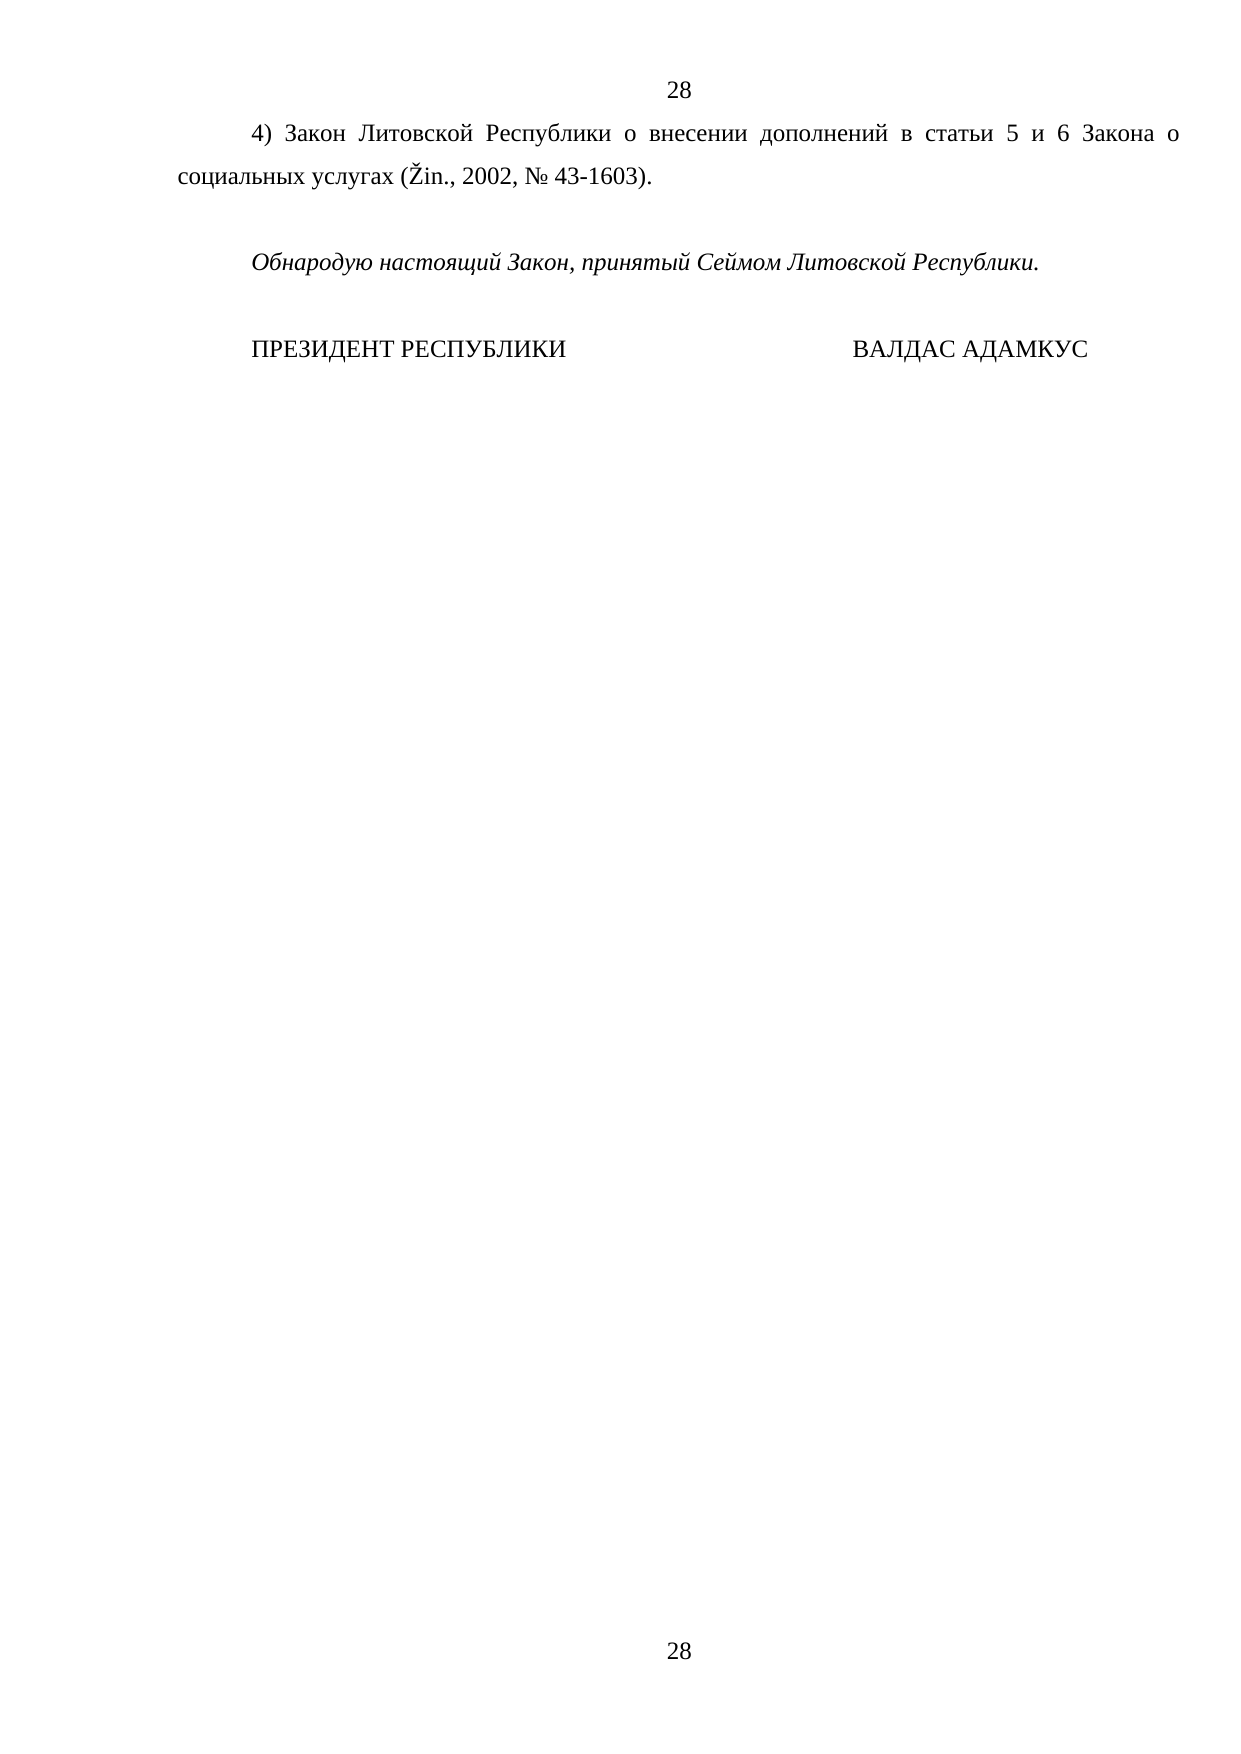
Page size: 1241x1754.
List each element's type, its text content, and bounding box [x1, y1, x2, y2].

text 4) Закон Литовской Республики о внесении дополнений в статьи 5 и 6 Закона о социальных услугах (Žin., 2002, № 43-1603). [177, 118, 1181, 190]
text Обнародую настоящий Закон, принятый Сеймом Литовской Республики. [177, 247, 1181, 276]
text ПРЕЗИДЕНТ РЕСПУБЛИКИ ВАЛДАС АДАМКУС [177, 334, 1181, 362]
